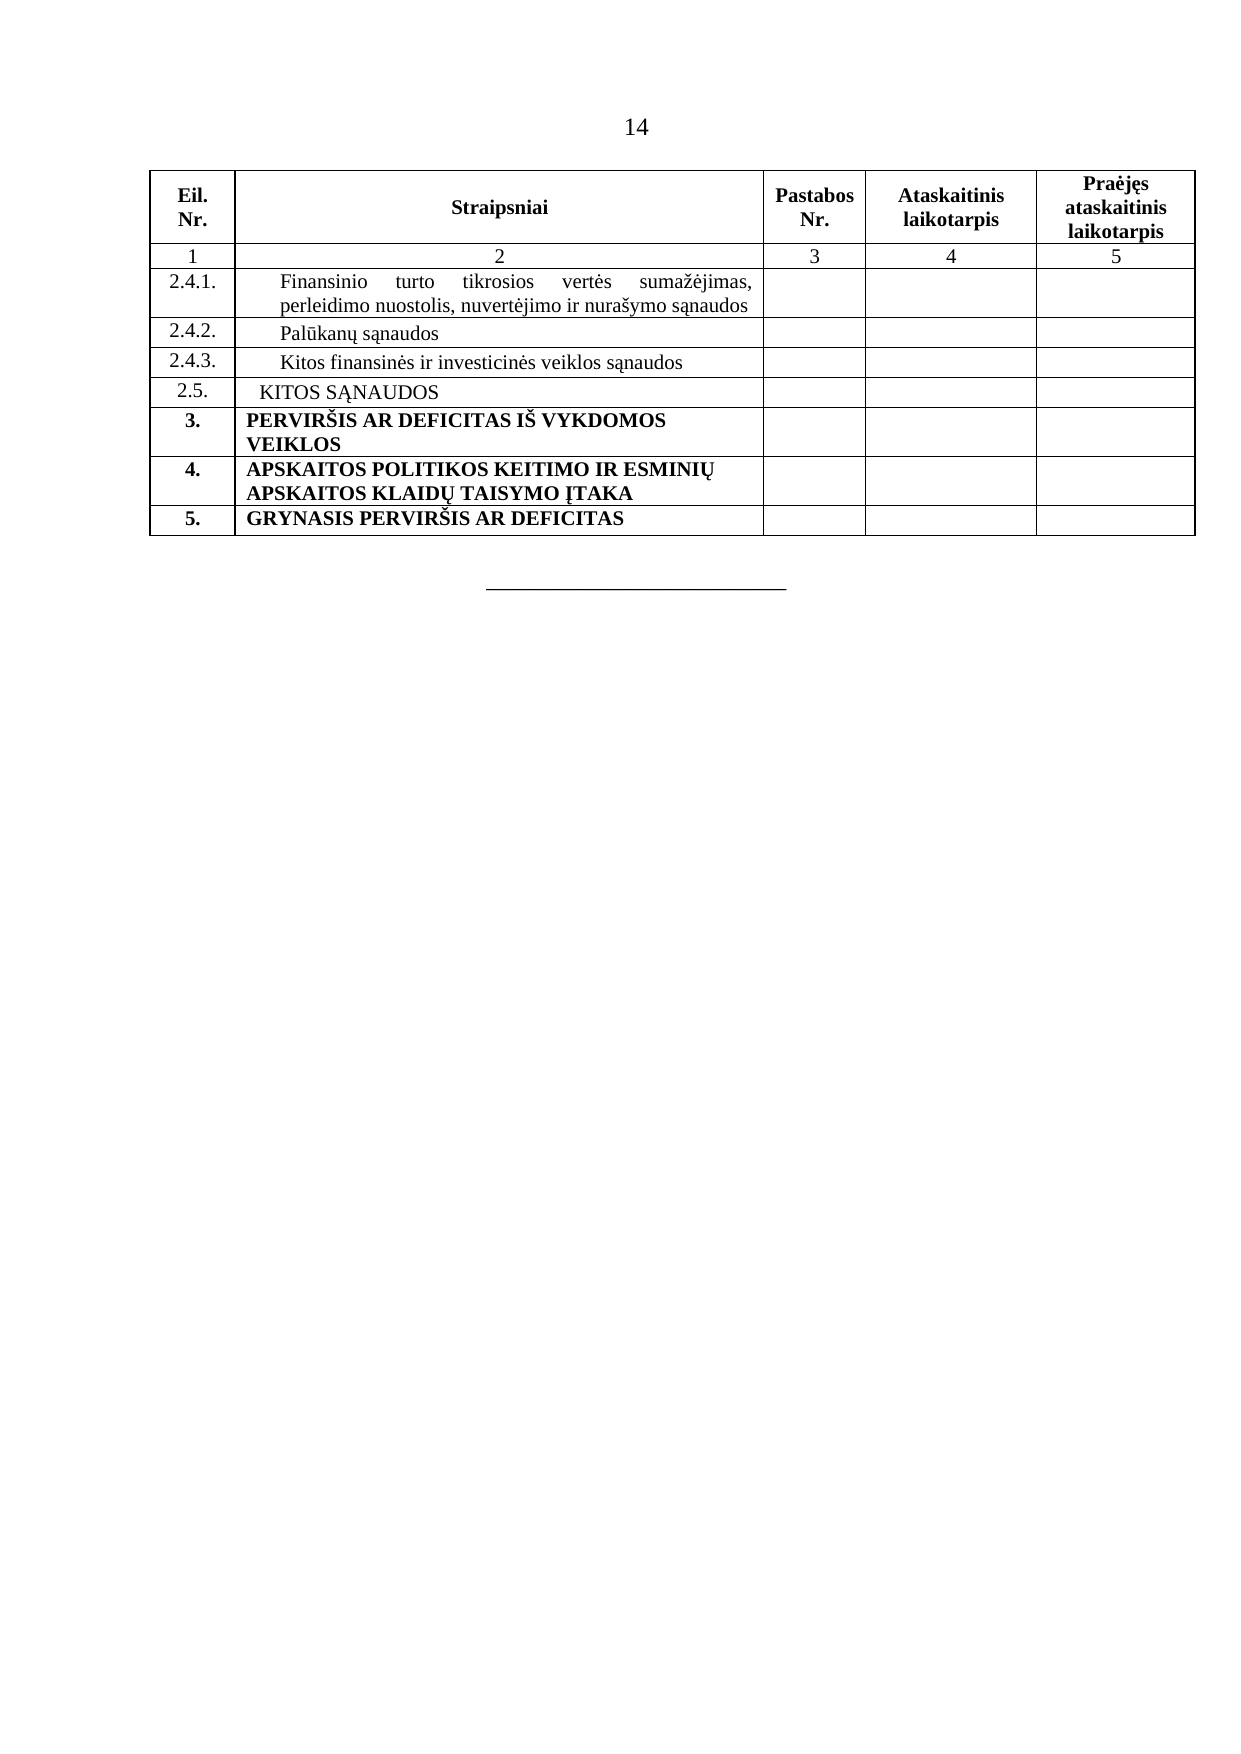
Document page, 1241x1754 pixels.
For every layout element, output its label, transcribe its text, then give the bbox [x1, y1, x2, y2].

table_cell [764, 457, 865, 505]
table_cell 2.4.3. [151, 348, 234, 377]
table_cell APSKAITOS POLITIKOS KEITIMO IR ESMINIŲ APSKAITOS KLAIDŲ TAISYMO ĮTAKA [236, 457, 763, 505]
table_cell [1037, 378, 1194, 407]
table_cell [1037, 408, 1194, 456]
table_cell [866, 457, 1036, 505]
table_cell [1037, 506, 1194, 535]
table_cell Palūkanų sąnaudos [236, 318, 763, 347]
table_cell [764, 348, 865, 377]
table_cell 4. [151, 457, 234, 505]
text ________________________ [150, 564, 1122, 593]
table_cell KITOS SĄNAUDOS [236, 378, 763, 407]
table_cell 4 [866, 244, 1036, 268]
table_cell Finansinio turto tikrosios vertės sumažėjimas, perleidimo nuostolis, nuvertėjimo ir nurašymo sąnaudos [236, 269, 763, 317]
table_cell PERVIRŠIS AR DEFICITAS IŠ VYKDOMOS VEIKLOS [236, 408, 763, 456]
table_cell 5. [151, 506, 234, 535]
table_cell 5 [1037, 244, 1194, 268]
table_cell 2.4.2. [151, 318, 234, 347]
table_cell [764, 378, 865, 407]
table_cell [1037, 269, 1194, 317]
table_header Praėjęs ataskaitinis laikotarpis [1037, 171, 1194, 243]
table_cell 3. [151, 408, 234, 456]
table_cell [866, 318, 1036, 347]
table_cell [1037, 318, 1194, 347]
table_cell 2.4.1. [151, 269, 234, 317]
table_cell Kitos finansinės ir investicinės veiklos sąnaudos [236, 348, 763, 377]
table_cell 2.5. [151, 378, 234, 407]
table_cell [1037, 348, 1194, 377]
table_cell [866, 506, 1036, 535]
table_cell [866, 378, 1036, 407]
table_cell [866, 408, 1036, 456]
table_cell [764, 318, 865, 347]
table_header Eil. Nr. [151, 171, 234, 243]
table_cell [764, 408, 865, 456]
table_cell [1037, 457, 1194, 505]
table_cell 2 [236, 244, 763, 268]
table_cell 3 [764, 244, 865, 268]
table_cell [764, 269, 865, 317]
table_cell 1 [151, 244, 234, 268]
table_cell [866, 269, 1036, 317]
table_cell [764, 506, 865, 535]
table_header Straipsniai [236, 171, 763, 243]
table_header Pastabos Nr. [764, 171, 865, 243]
table_cell GRYNASIS PERVIRŠIS AR DEFICITAS [236, 506, 763, 535]
table_header Ataskaitinis laikotarpis [866, 171, 1036, 243]
table_cell [866, 348, 1036, 377]
